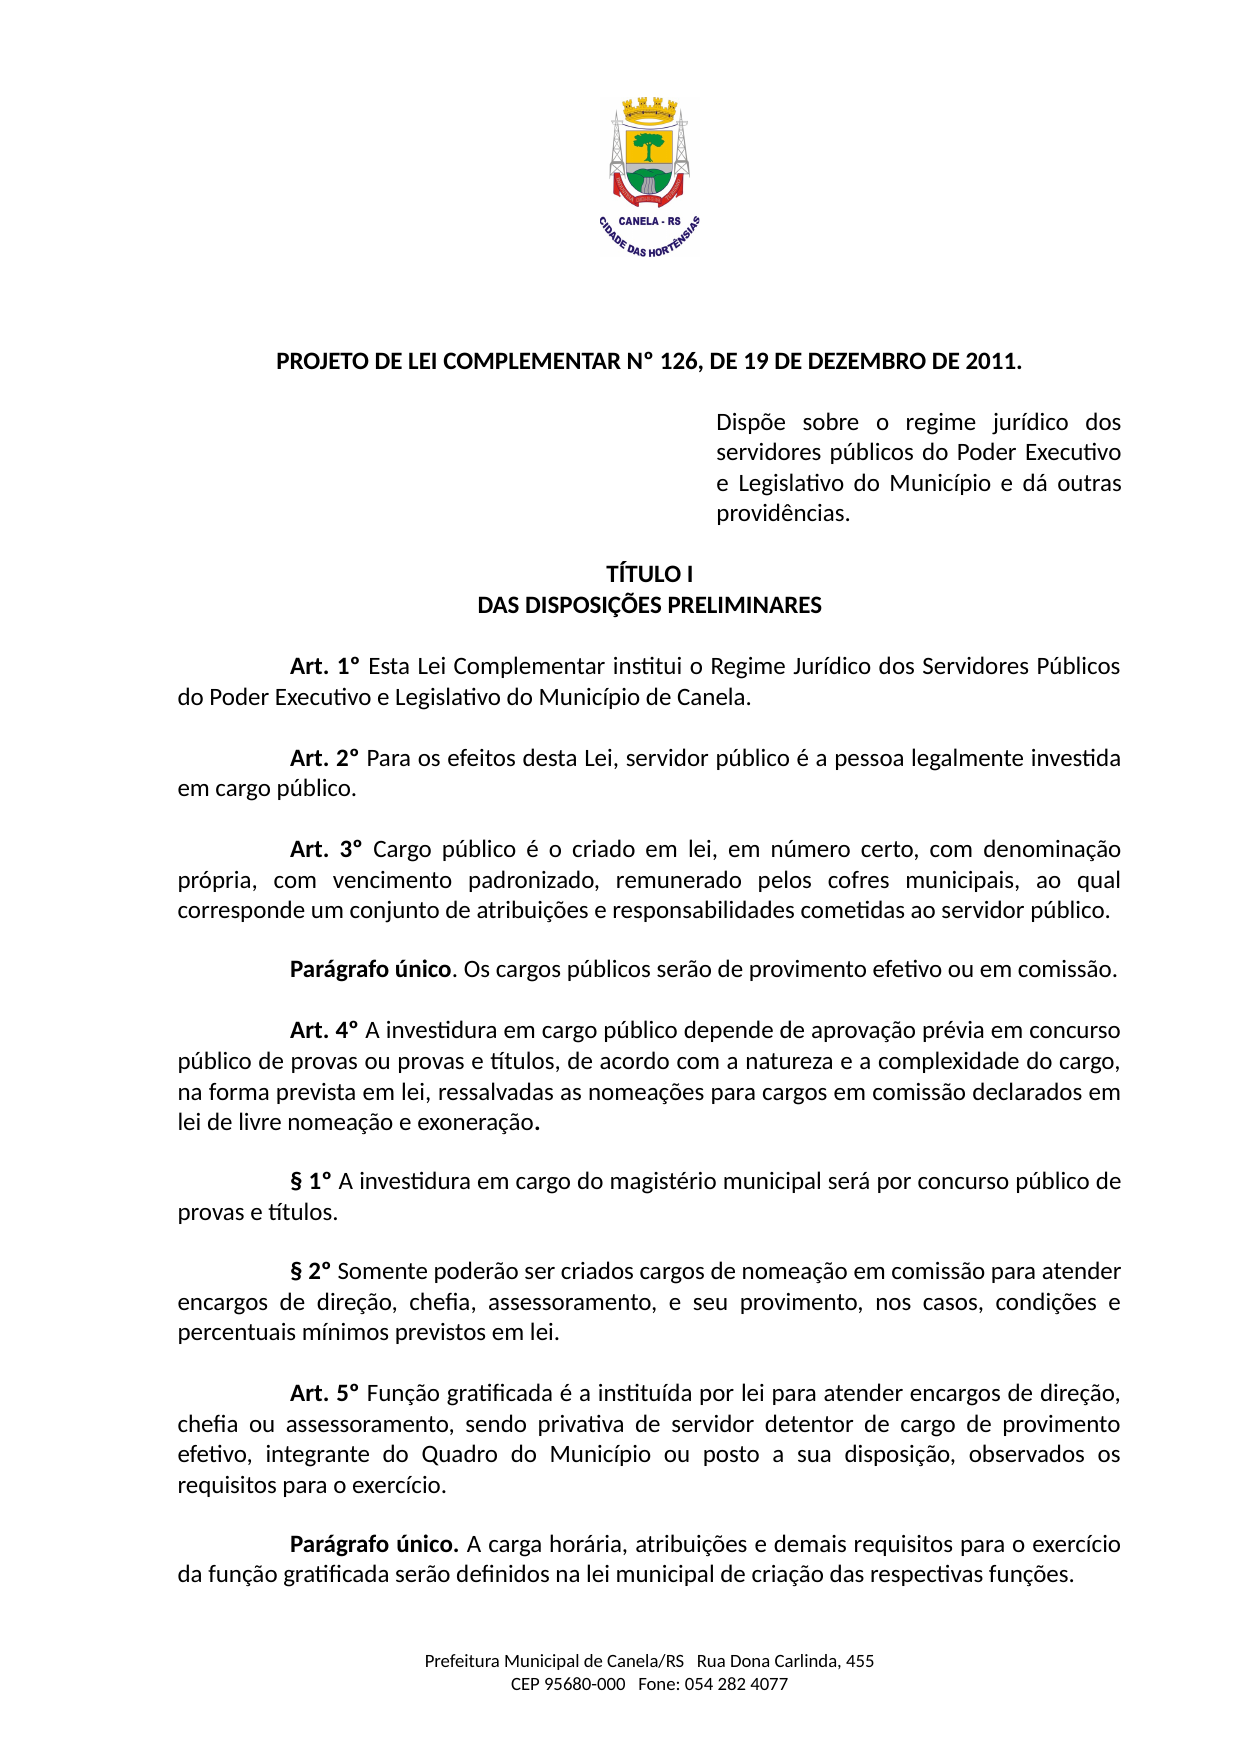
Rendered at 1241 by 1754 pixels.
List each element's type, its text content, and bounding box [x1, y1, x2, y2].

text Art. 1º Esta Lei Complementar institui o Regime Jurídico dos Servidores Públicos do Poder Executivo e Legislativo do Município de Canela. [177, 650, 1122, 711]
text Parágrafo único. A carga horária, atribuições e demais requisitos para o exercício da função gratificada serão definidos na lei municipal de criação das respectivas funções. [177, 1528, 1122, 1589]
text § 1º A investidura em cargo do magistério municipal será por concurso público de provas e títulos. [177, 1165, 1122, 1226]
text PROJETO DE LEI COMPLEMENTAR Nº 126, DE 19 DE DEZEMBRO DE 2011. [177, 345, 1122, 375]
text Dispõe sobre o regime jurídico dos servidores públicos do Poder Executivo e Legislativo do Município e dá outras providências. [716, 406, 1122, 528]
text Art. 5º Função gratificada é a instituída por lei para atender encargos de direção, chefia ou assessoramento, sendo privativa de servidor detentor de cargo de provimento efetivo, integrante do Quadro do Município ou posto a sua disposição, observados os requisitos para o exercício. [177, 1377, 1122, 1499]
picture [600, 97, 700, 257]
text § 2º Somente poderão ser criados cargos de nomeação em comissão para atender encargos de direção, chefia, assessoramento, e seu provimento, nos casos, condições e percentuais mínimos previstos em lei. [177, 1255, 1122, 1347]
subtitle DAS DISPOSIÇÕES PRELIMINARES [177, 589, 1122, 619]
text Parágrafo único. Os cargos públicos serão de provimento efetivo ou em comissão. [177, 953, 1122, 984]
text Art. 3º Cargo público é o criado em lei, em número certo, com denominação própria, com vencimento padronizado, remunerado pelos cofres municipais, ao qual corresponde um conjunto de atribuições e responsabilidades cometidas ao servidor público. [177, 833, 1122, 925]
subtitle TÍTULO I [177, 558, 1122, 589]
text Art. 4º A investidura em cargo público depende de aprovação prévia em concurso público de provas ou provas e títulos, de acordo com a natureza e a complexidade do cargo, na forma prevista em lei, ressalvadas as nomeações para cargos em comissão declarados em lei de livre nomeação e exoneração. [177, 1014, 1122, 1137]
text Art. 2º Para os efeitos desta Lei, servidor público é a pessoa legalmente investida em cargo público. [177, 742, 1122, 803]
